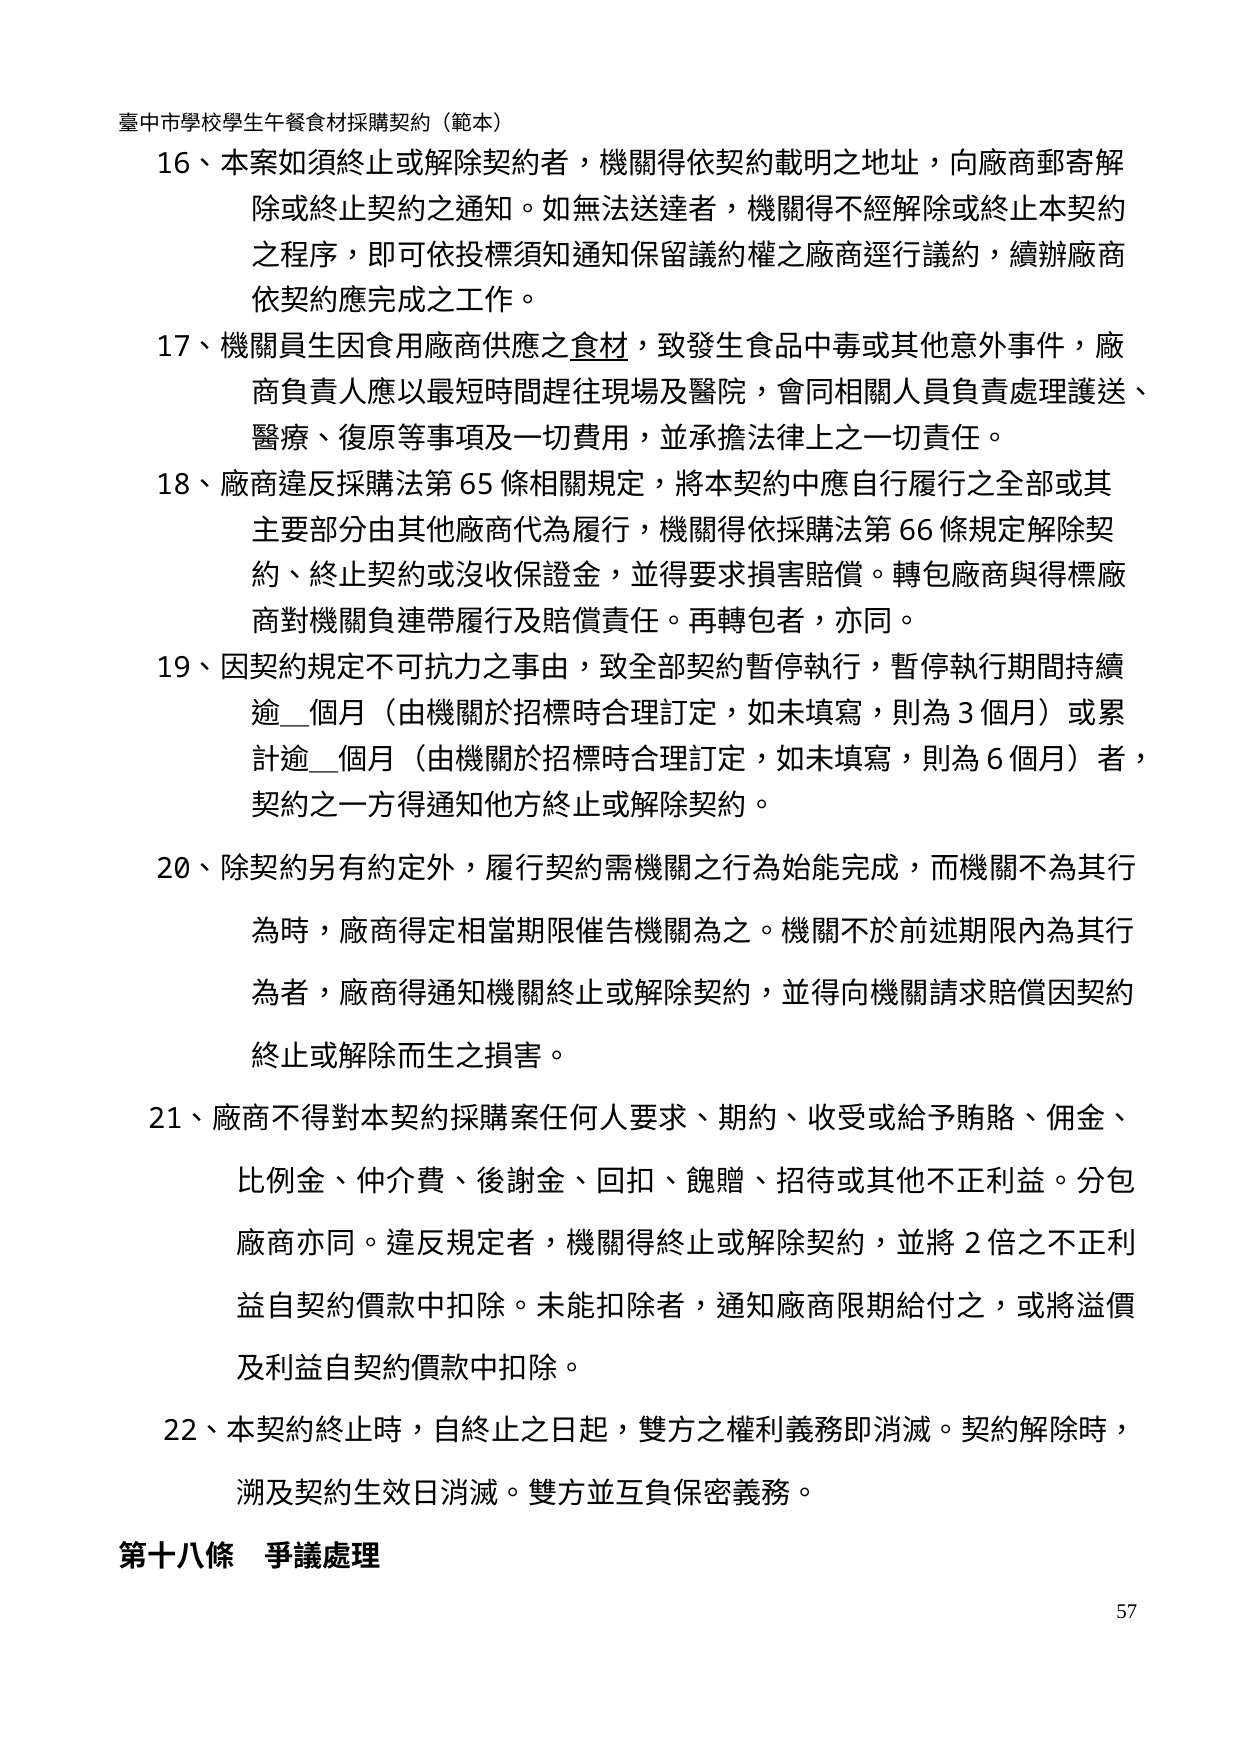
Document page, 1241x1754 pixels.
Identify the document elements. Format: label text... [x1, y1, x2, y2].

list 本契約終止時，自終止之日起，雙方之權利義務即消滅。契約解除時，溯及契約生效日消滅。雙方並互負保密義務。 [162, 1387, 1137, 1512]
list 本案如須終止或解除契約者，機關得依契約載明之地址，向廠商郵寄解除或終止契約之通知。如無法送達者，機關得不經解除或終止本契約之程序，即可依投標須知通知保留議約權之廠商逕行議約，續辦廠商依契約應完成之工作。 [156, 137, 1137, 320]
list 廠商不得對本契約採購案任何人要求、期約、收受或給予賄賂、佣金、比例金、仲介費、後謝金、回扣、餽贈、招待或其他不正利益。分包廠商亦同。違反規定者，機關得終止或解除契約，並將2倍之不正利益自契約價款中扣除。未能扣除者，通知廠商限期給付之，或將溢價及利益自契約價款中扣除。 [148, 1074, 1137, 1387]
list 因契約規定不可抗力之事由，致全部契約暫停執行，暫停執行期間持續逾＿個月（由機關於招標時合理訂定，如未填寫，則為3個月）或累計逾＿個月（由機關於招標時合理訂定，如未填寫，則為6個月）者，契約之一方得通知他方終止或解除契約。 [156, 641, 1137, 824]
list 機關員生因食用廠商供應之食材，致發生食品中毒或其他意外事件，廠商負責人應以最短時間趕往現場及醫院，會同相關人員負責處理護送、醫療、復原等事項及一切費用，並承擔法律上之一切責任。 [156, 320, 1137, 457]
list 廠商違反採購法第65條相關規定，將本契約中應自行履行之全部或其主要部分由其他廠商代為履行，機關得依採購法第66條規定解除契約、終止契約或沒收保證金，並得要求損害賠償。轉包廠商與得標廠商對機關負連帶履行及賠償責任。再轉包者，亦同。 [156, 457, 1137, 641]
text 第十八條 爭議處理 [118, 1512, 1137, 1574]
list 除契約另有約定外，履行契約需機關之行為始能完成，而機關不為其行為時，廠商得定相當期限催告機關為之。機關不於前述期限內為其行為者，廠商得通知機關終止或解除契約，並得向機關請求賠償因契約終止或解除而生之損害。 [156, 824, 1137, 1074]
